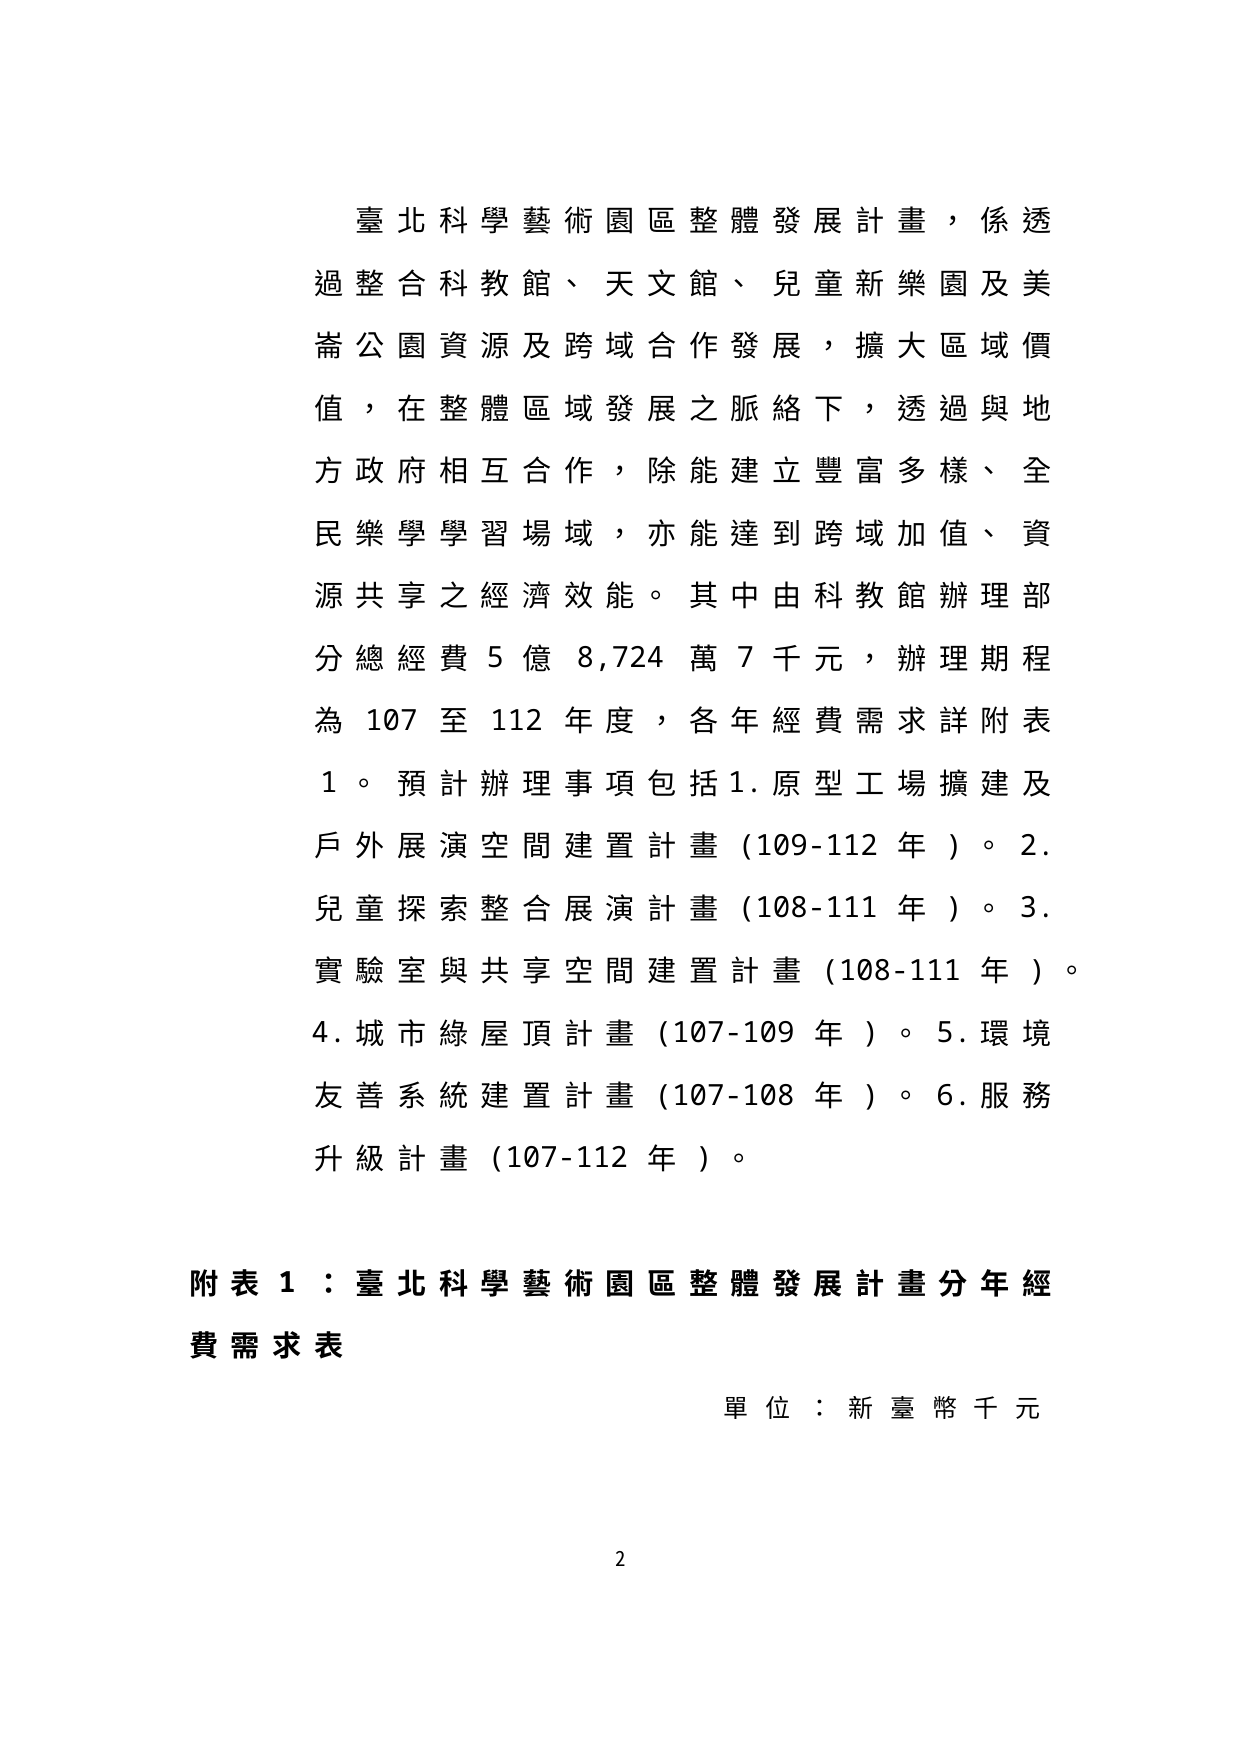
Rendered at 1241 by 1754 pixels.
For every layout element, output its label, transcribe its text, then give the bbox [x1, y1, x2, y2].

text 附表1：臺北科學藝術園區整體發展計畫分年經費需求表 [183, 1240, 1058, 1365]
text 單位：新臺幣千元 [183, 1365, 1048, 1427]
text 臺北科學藝術園區整體發展計畫，係透過整合科教館、天文館、兒童新樂園及美崙公園資源及跨域合作發展，擴大區域價值，在整體區域發展之脈絡下，透過與地方政府相互合作，除能建立豐富多樣、全民樂學學習場域，亦能達到跨域加值、資源共享之經濟效能。其中由科教館辦理部分總經費5億8,724萬7千元，辦理期程為107至112年度，各年經費需求詳附表1。預計辦理事項包括1.原型工場擴建及戶外展演空間建置計畫(109-112年)。2.兒童探索整合展演計畫(108-111年)。3.實驗室與共享空間建置計畫(108-111年)。4.城市綠屋頂計畫(107-109年)。5.環境友善系統建置計畫(107-108年)。6.服務升級計畫(107-112年)。 [271, 177, 1058, 1177]
